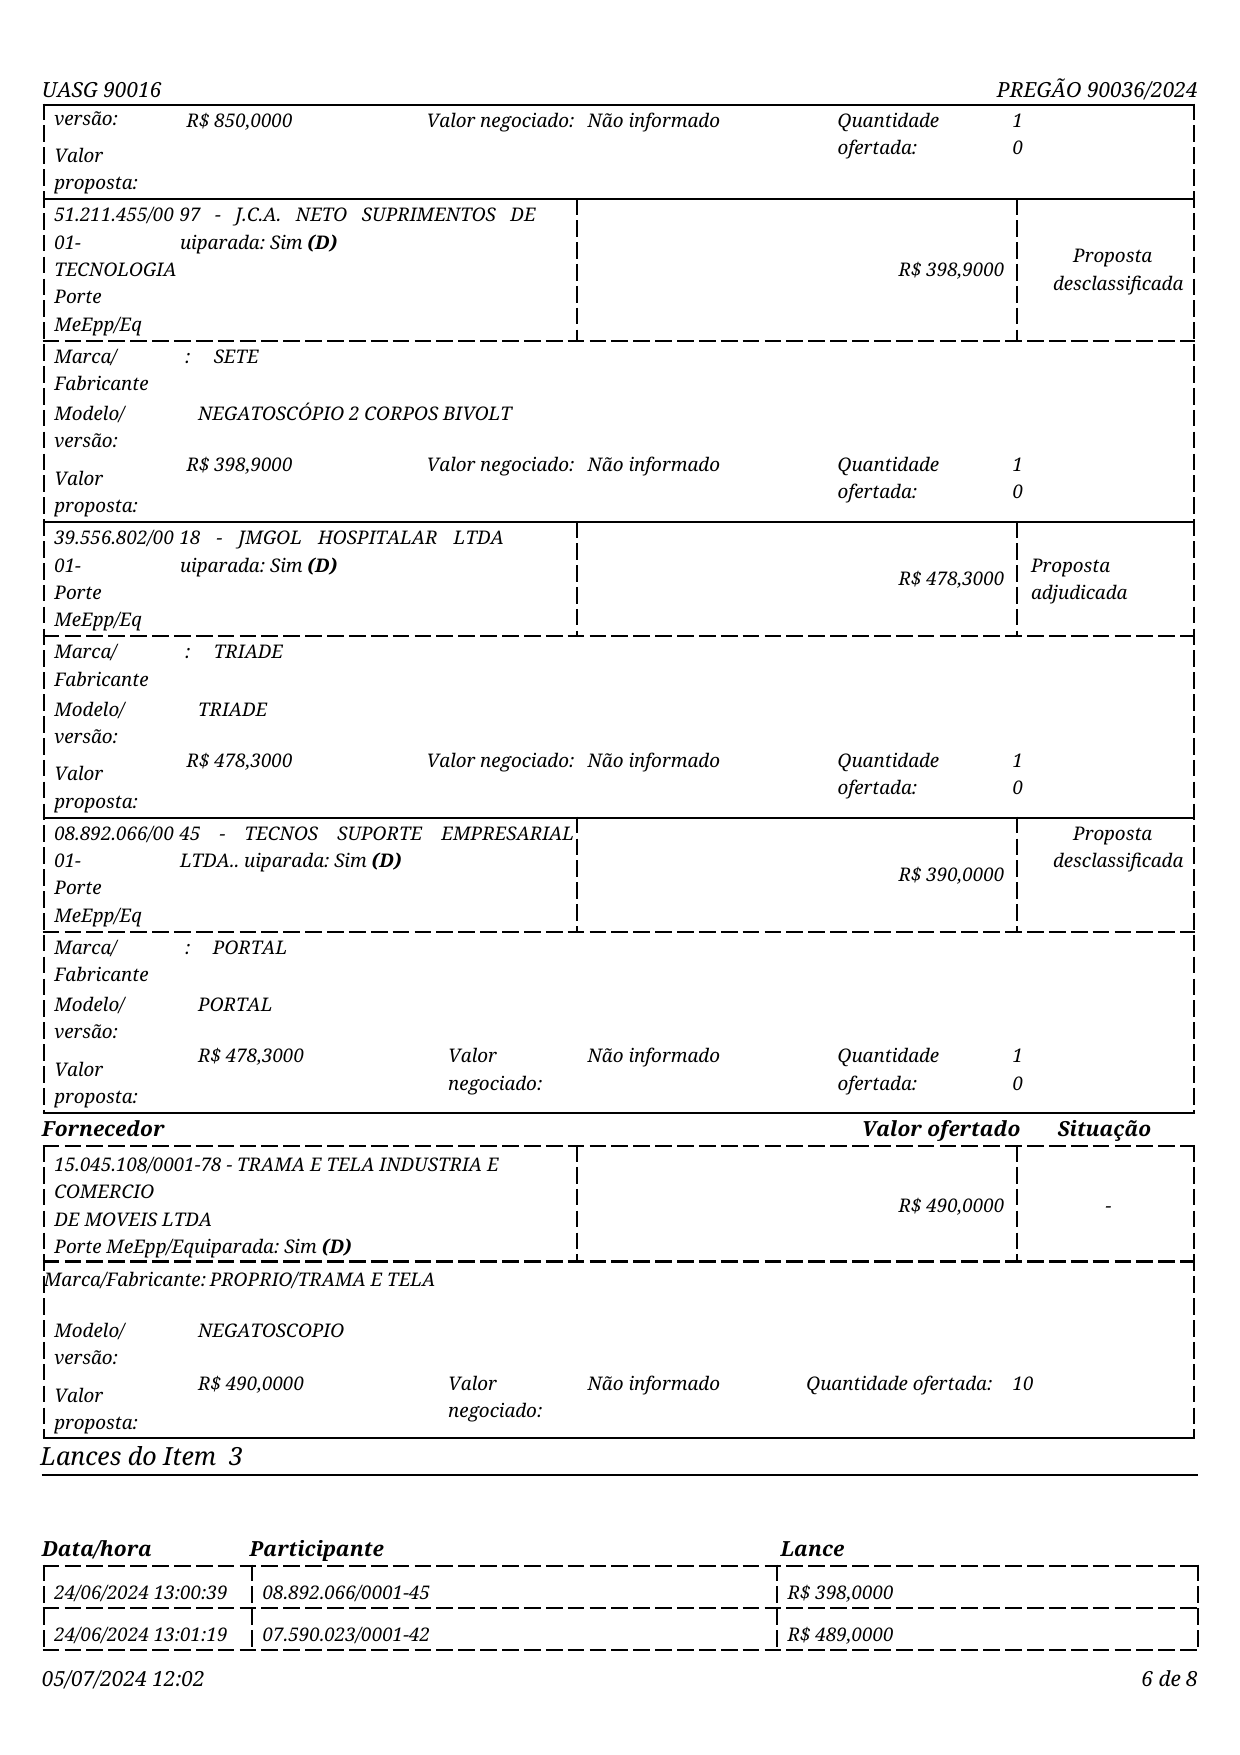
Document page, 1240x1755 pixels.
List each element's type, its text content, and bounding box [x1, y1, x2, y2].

table_cell Quantidade ofertada: [838, 106, 1002, 198]
table_cell Não informado [577, 1364, 787, 1437]
text Fornecedor Valor ofertado Situação [42, 1114, 1200, 1143]
table_cell [1031, 635, 1194, 694]
table_cell [1031, 695, 1194, 744]
table_cell Valor negociado: [448, 1039, 577, 1112]
table_cell Marca/Fabricante [44, 340, 186, 399]
table_cell [577, 990, 837, 1039]
table_cell [1031, 744, 1194, 817]
text Data/hora Participante Lance [42, 1534, 1200, 1562]
table_header [1017, 1145, 1068, 1260]
table_cell [1017, 819, 1031, 931]
table_header [577, 1145, 787, 1260]
table_cell Proposta adjudicada [1031, 523, 1194, 635]
table_cell TRIADE [186, 695, 577, 744]
table_header 24/06/2024 13:00:39 [44, 1565, 252, 1607]
table_cell [838, 340, 1031, 399]
table_cell [577, 931, 837, 990]
table_cell NEGATOSCOPIO [186, 1313, 448, 1364]
table_header - [1068, 1145, 1194, 1260]
table_cell [788, 1260, 1068, 1313]
table_cell 51.211.455/0001- TECNOLOGIA Porte MeEpp/Eq [44, 200, 186, 339]
table_cell R$ 398,9000 [838, 200, 1017, 339]
table_cell Quantidade ofertada: [838, 744, 1002, 817]
table_cell 10 [1002, 1039, 1031, 1112]
table_cell [1031, 106, 1194, 198]
table_cell [1031, 399, 1194, 448]
table_cell [838, 695, 1031, 744]
table_cell NEGATOSCÓPIO 2 CORPOS BIVOLT [186, 399, 577, 448]
table_cell [577, 819, 837, 931]
table_header 08.892.066/0001-45 [252, 1565, 777, 1607]
table_cell Marca/Fabricante: PROPRIO/TRAMA E TELA [44, 1260, 577, 1313]
table_cell [1017, 523, 1031, 635]
table_cell [577, 399, 837, 448]
table_cell Proposta desclassificada [1031, 200, 1194, 339]
table_cell Não informado [577, 448, 837, 521]
table_cell [1031, 340, 1194, 399]
table_cell [788, 1313, 1068, 1364]
table_cell PORTAL [186, 990, 448, 1039]
table_cell [577, 635, 837, 694]
table_cell R$ 478,3000 [186, 1039, 448, 1112]
table_header R$ 398,0000 [777, 1565, 1198, 1607]
table_cell [448, 990, 577, 1039]
table_cell Modelo/versão: Valor proposta: [44, 695, 186, 817]
table_cell [838, 990, 1031, 1039]
table_cell 10 [1002, 106, 1031, 198]
table_cell [1031, 990, 1194, 1039]
table_cell R$ 390,0000 [838, 819, 1017, 931]
table_cell R$ 490,0000 [186, 1364, 448, 1437]
table_header R$ 490,0000 [788, 1145, 1017, 1260]
table_cell [1017, 200, 1031, 339]
table_cell : SETE [186, 340, 577, 399]
table_cell [1068, 1260, 1194, 1313]
table_cell Proposta desclassificada [1031, 819, 1194, 931]
table_cell 10 [1002, 448, 1031, 521]
table_cell R$ 850,0000 Valor negociado: [186, 106, 577, 198]
table_cell Marca/Fabricante [44, 931, 186, 990]
table_cell Modelo/versão: Valor proposta: [44, 399, 186, 521]
table_cell R$ 398,9000 Valor negociado: [186, 448, 577, 521]
table_cell 39.556.802/0001- Porte MeEpp/Eq [44, 523, 186, 635]
table_cell versão: Valor proposta: [44, 106, 186, 198]
table_cell Valor negociado: [448, 1364, 577, 1437]
table_cell [577, 1313, 787, 1364]
table_cell [1068, 1313, 1194, 1364]
table_cell 07.590.023/0001-42 [252, 1607, 777, 1649]
table_cell R$ 489,0000 [777, 1607, 1198, 1649]
table_cell Quantidade ofertada: [788, 1364, 1002, 1437]
table_cell Quantidade ofertada: [838, 448, 1002, 521]
table_cell Marca/Fabricante [44, 635, 186, 694]
table_cell [577, 1260, 787, 1313]
table_cell Não informado [577, 106, 837, 198]
table_cell [577, 523, 837, 635]
table_cell Não informado [577, 744, 837, 817]
table_cell 10 [1002, 744, 1031, 817]
table_cell [577, 340, 837, 399]
table_cell [1031, 448, 1194, 521]
table_cell Modelo/versão: Valor proposta: [44, 990, 186, 1112]
table_cell Não informado [577, 1039, 837, 1112]
text Lances do Item 3 [40, 1439, 1200, 1473]
table_cell R$ 478,3000 Valor negociado: [186, 744, 577, 817]
table_cell [448, 1313, 577, 1364]
table_cell R$ 478,3000 [838, 523, 1017, 635]
table_cell [577, 200, 837, 339]
table_cell Modelo/versão: Valor proposta: [44, 1313, 186, 1437]
table_cell [1031, 931, 1194, 990]
table_cell 24/06/2024 13:01:19 [44, 1607, 252, 1649]
table_cell [838, 399, 1031, 448]
table_cell 97 - J.C.A. NETO SUPRIMENTOS DE uiparada: Sim (D) [186, 200, 577, 339]
table_cell Quantidade ofertada: [838, 1039, 1002, 1112]
table_cell [838, 635, 1031, 694]
table_cell [838, 931, 1031, 990]
table_cell [1031, 1039, 1194, 1112]
table_cell 45 - TECNOS SUPORTE EMPRESARIAL LTDA.. uiparada: Sim (D) [186, 819, 577, 931]
table_cell 08.892.066/0001- Porte MeEpp/Eq [44, 819, 186, 931]
table_cell 18 - JMGOL HOSPITALAR LTDA uiparada: Sim (D) [186, 523, 577, 635]
table_cell : TRIADE [186, 635, 577, 694]
table_cell : PORTAL [186, 931, 448, 990]
table_header 15.045.108/0001-78 - TRAMA E TELA INDUSTRIA E COMERCIO DE MOVEIS LTDA Porte MeEpp/Equiparada: Sim (D) [44, 1145, 577, 1260]
table_cell [1068, 1364, 1194, 1437]
table_cell [577, 695, 837, 744]
table_cell 10 [1002, 1364, 1068, 1437]
table_cell [448, 931, 577, 990]
